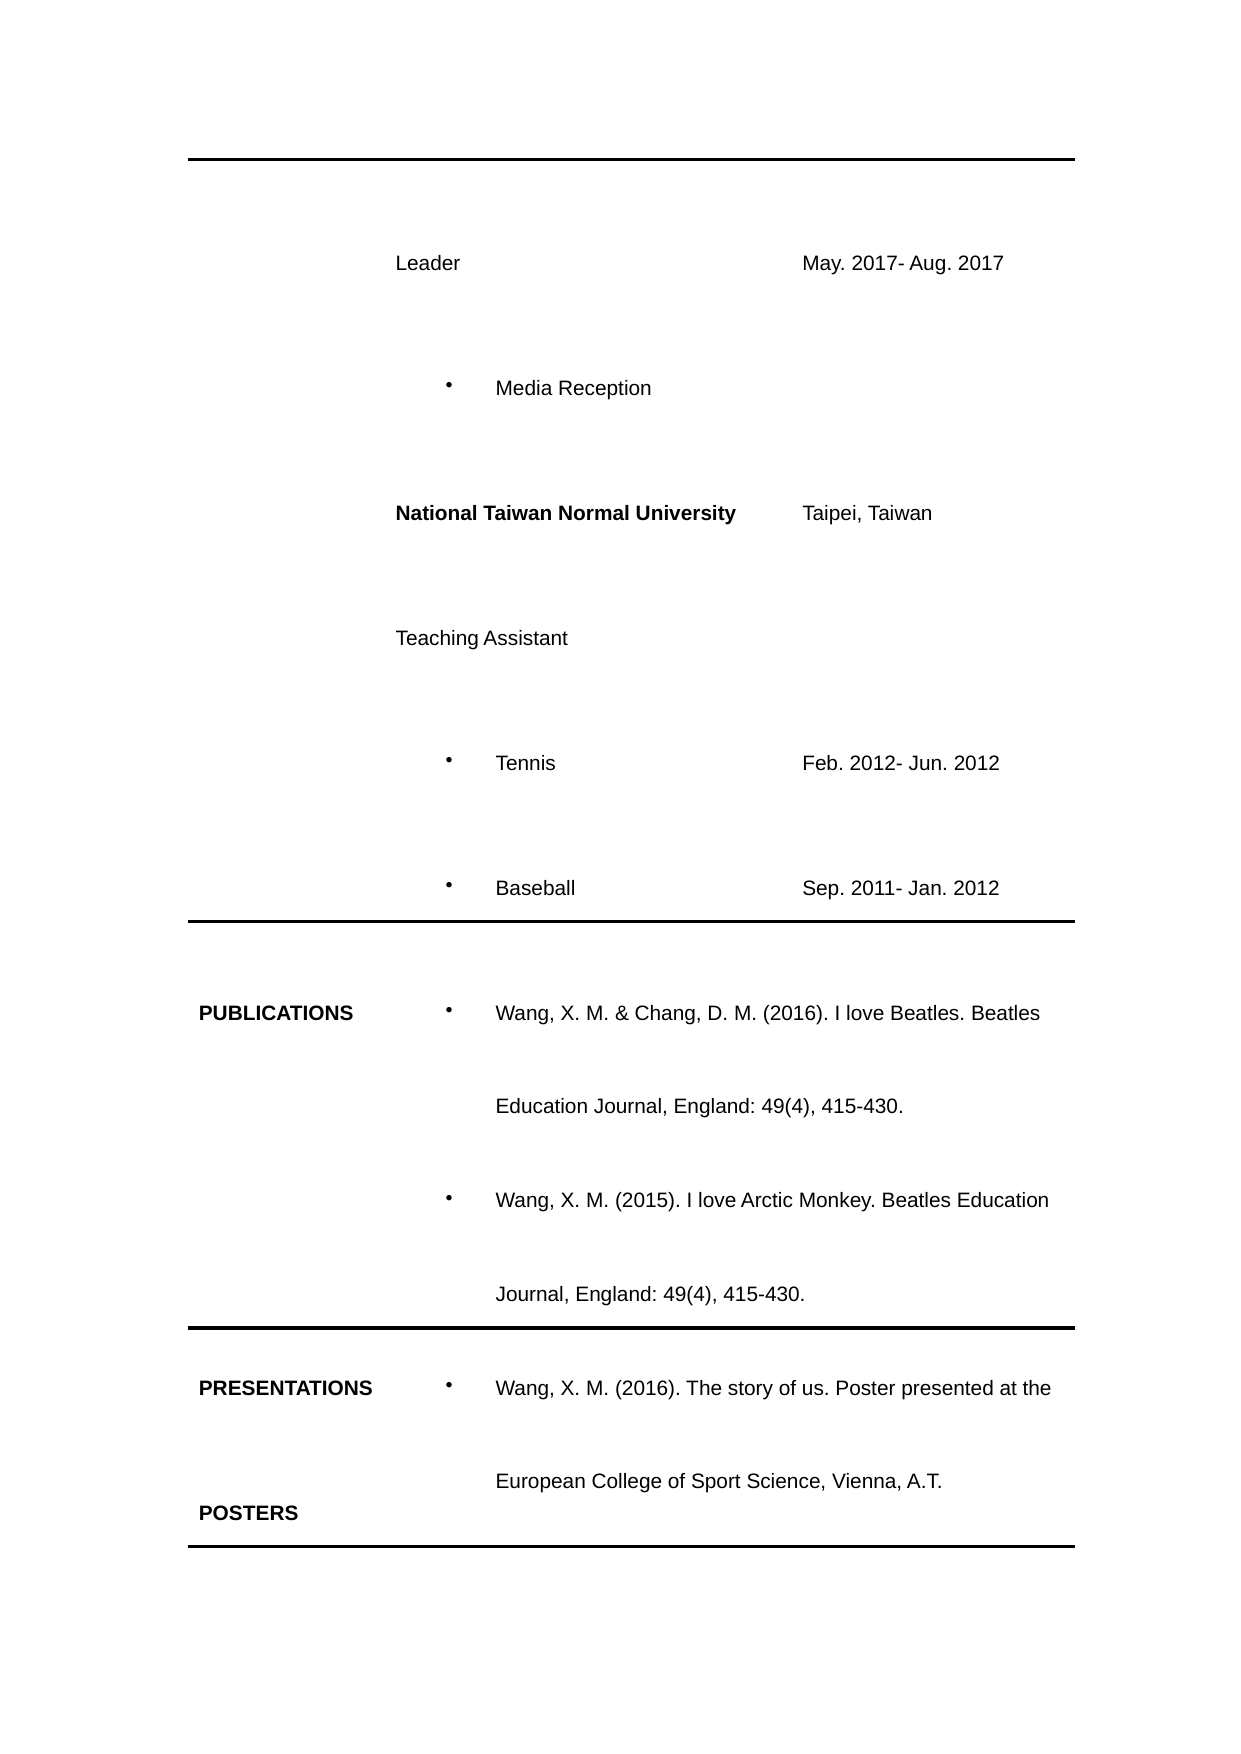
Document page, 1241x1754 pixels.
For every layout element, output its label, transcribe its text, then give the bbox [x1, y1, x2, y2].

table_cell PUBLICATIONS [188, 923, 384, 1326]
table_cell Wang, X. M. (2016). The story of us. Poster presented at the European College of Sport Science, Vienna, A.T. Wang, X. M. (2016). The good story. Oral presented at the European College of Sport Science, Vienna, A.T. [384, 1330, 1075, 1545]
table_cell [188, 420, 384, 920]
table_cell Wang, X. M. & Chang, D. M. (2016). I love Beatles. Beatles Education Journal, England: 49(4), 415-430. Wang, X. M. (2015). I love Arctic Monkey. Beatles Education Journal, England: 49(4), 415-430. [384, 923, 1075, 1326]
table_cell 2017 Summer Camp Leader Media Reception [384, 161, 791, 420]
table_cell Taipei, Taiwan Feb. 2012- Jun. 2012 Sep. 2011- Jan. 2012 [791, 420, 1075, 920]
table_cell May. 2017- Aug. 2017 [791, 161, 1075, 420]
table_cell PRESENTATIONS POSTERS [188, 1330, 384, 1545]
table_cell National Taiwan Normal University Teaching Assistant Tennis Baseball [384, 420, 791, 920]
table_cell [188, 161, 384, 420]
